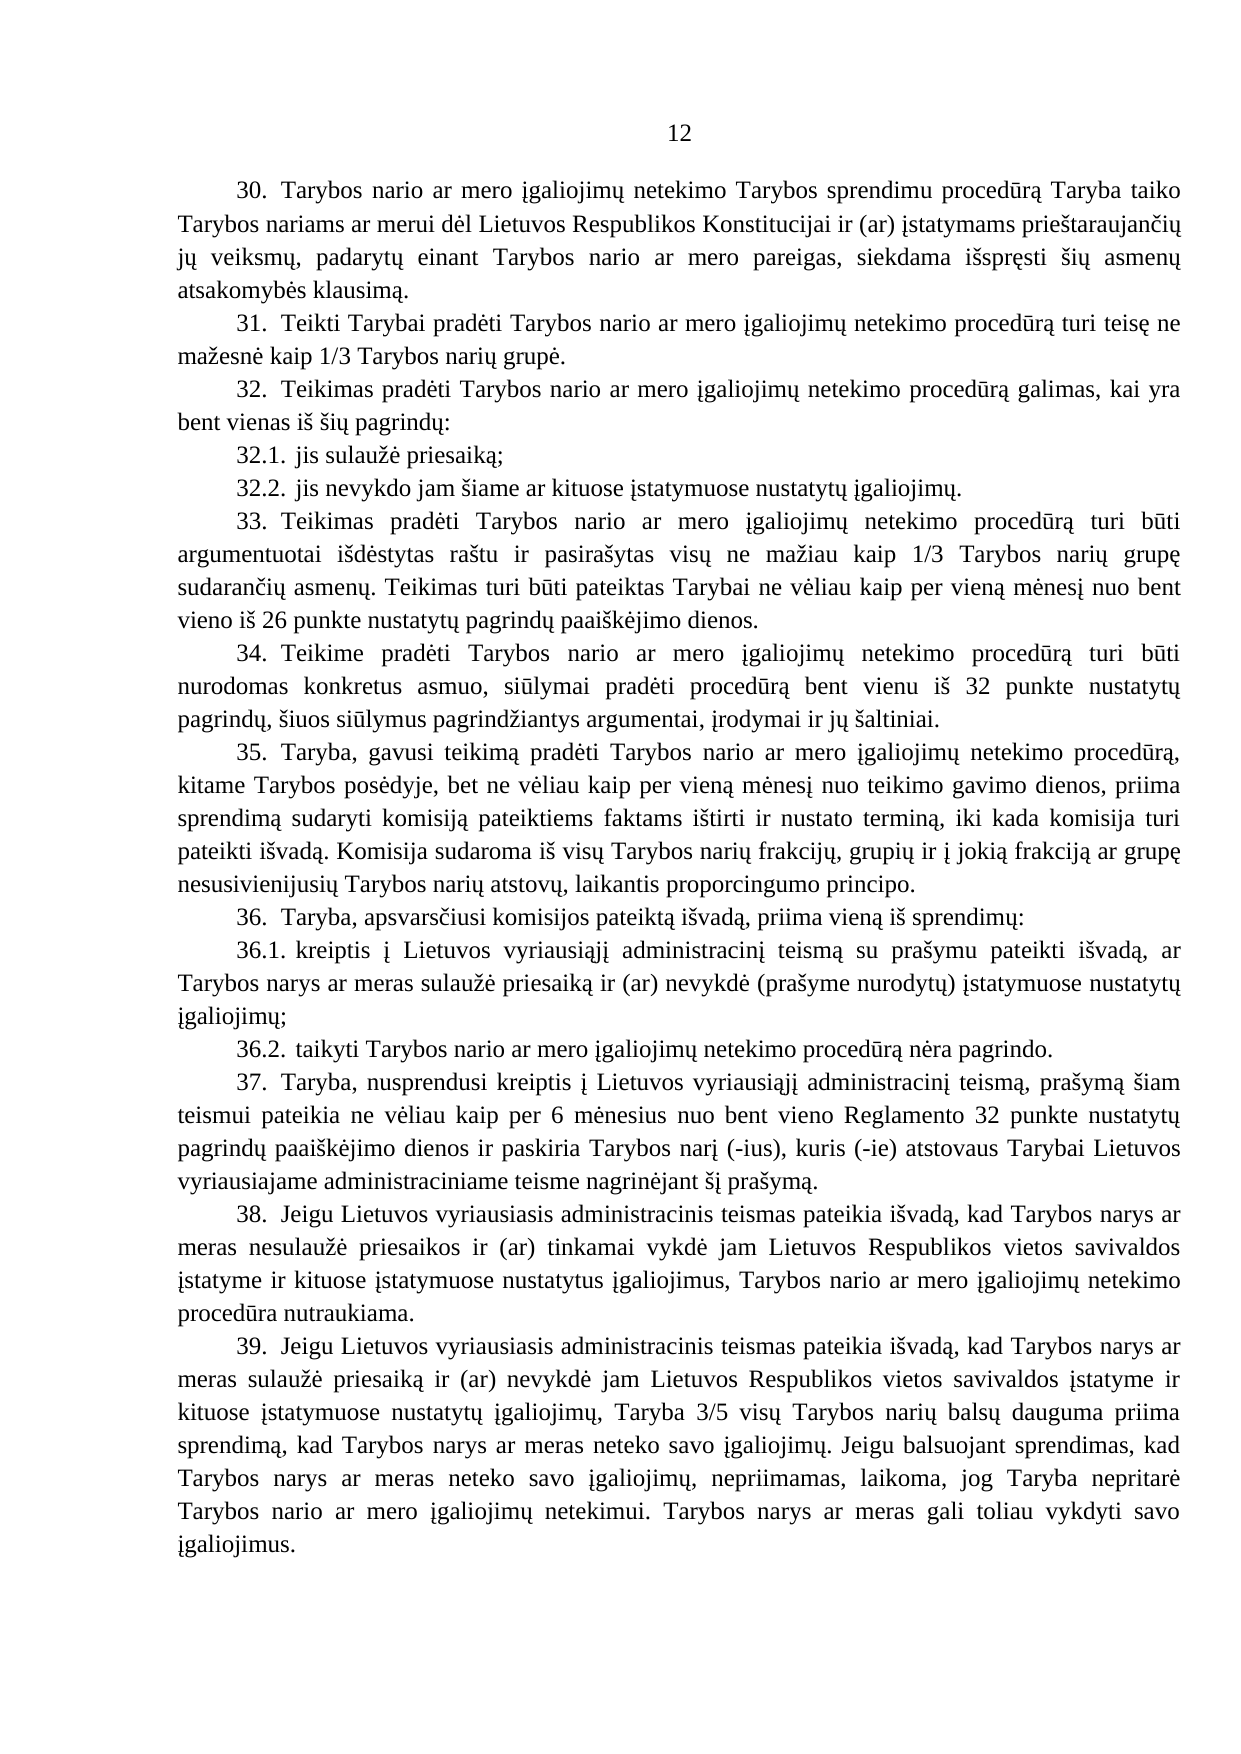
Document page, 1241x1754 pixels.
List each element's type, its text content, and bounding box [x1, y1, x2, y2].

text 31. Teikti Tarybai pradėti Tarybos nario ar mero įgaliojimų netekimo procedūrą turi teisę ne mažesnė kaip 1/3 Tarybos narių grupė. [177, 308, 1181, 369]
text 32.1. jis sulaužė priesaiką; [177, 440, 1181, 468]
text 35. Taryba, gavusi teikimą pradėti Tarybos nario ar mero įgaliojimų netekimo procedūrą, kitame Tarybos posėdyje, bet ne vėliau kaip per vieną mėnesį nuo teikimo gavimo dienos, priima sprendimą sudaryti komisiją pateiktiems faktams ištirti ir nustato terminą, iki kada komisija turi pateikti išvadą. Komisija sudaroma iš visų Tarybos narių frakcijų, grupių ir į jokią frakciją ar grupę nesusivienijusių Tarybos narių atstovų, laikantis proporcingumo principo. [177, 737, 1181, 898]
text 36. Taryba, apsvarsčiusi komisijos pateiktą išvadą, priima vieną iš sprendimų: [177, 902, 1181, 931]
text 36.2. taikyti Tarybos nario ar mero įgaliojimų netekimo procedūrą nėra pagrindo. [177, 1034, 1181, 1063]
text 36.1. kreiptis į Lietuvos vyriausiąjį administracinį teismą su prašymu pateikti išvadą, ar Tarybos narys ar meras sulaužė priesaiką ir (ar) nevykdė (prašyme nurodytų) įstatymuose nustatytų įgaliojimų; [177, 935, 1181, 1030]
text 32.2. jis nevykdo jam šiame ar kituose įstatymuose nustatytų įgaliojimų. [177, 473, 1181, 502]
text 34. Teikime pradėti Tarybos nario ar mero įgaliojimų netekimo procedūrą turi būti nurodomas konkretus asmuo, siūlymai pradėti procedūrą bent vienu iš 32 punkte nustatytų pagrindų, šiuos siūlymus pagrindžiantys argumentai, įrodymai ir jų šaltiniai. [177, 638, 1181, 733]
text 39. Jeigu Lietuvos vyriausiasis administracinis teismas pateikia išvadą, kad Tarybos narys ar meras sulaužė priesaiką ir (ar) nevykdė jam Lietuvos Respublikos vietos savivaldos įstatyme ir kituose įstatymuose nustatytų įgaliojimų, Taryba 3/5 visų Tarybos narių balsų dauguma priima sprendimą, kad Tarybos narys ar meras neteko savo įgaliojimų. Jeigu balsuojant sprendimas, kad Tarybos narys ar meras neteko savo įgaliojimų, nepriimamas, laikoma, jog Taryba nepritarė Tarybos nario ar mero įgaliojimų netekimui. Tarybos narys ar meras gali toliau vykdyti savo įgaliojimus. [177, 1331, 1181, 1558]
text 33. Teikimas pradėti Tarybos nario ar mero įgaliojimų netekimo procedūrą turi būti argumentuotai išdėstytas raštu ir pasirašytas visų ne mažiau kaip 1/3 Tarybos narių grupę sudarančių asmenų. Teikimas turi būti pateiktas Tarybai ne vėliau kaip per vieną mėnesį nuo bent vieno iš 26 punkte nustatytų pagrindų paaiškėjimo dienos. [177, 506, 1181, 634]
text 38. Jeigu Lietuvos vyriausiasis administracinis teismas pateikia išvadą, kad Tarybos narys ar meras nesulaužė priesaikos ir (ar) tinkamai vykdė jam Lietuvos Respublikos vietos savivaldos įstatyme ir kituose įstatymuose nustatytus įgaliojimus, Tarybos nario ar mero įgaliojimų netekimo procedūra nutraukiama. [177, 1199, 1181, 1327]
text 30. Tarybos nario ar mero įgaliojimų netekimo Tarybos sprendimu procedūrą Taryba taiko Tarybos nariams ar merui dėl Lietuvos Respublikos Konstitucijai ir (ar) įstatymams prieštaraujančių jų veiksmų, padarytų einant Tarybos nario ar mero pareigas, siekdama išspręsti šių asmenų atsakomybės klausimą. [177, 176, 1181, 303]
text 37. Taryba, nusprendusi kreiptis į Lietuvos vyriausiąjį administracinį teismą, prašymą šiam teismui pateikia ne vėliau kaip per 6 mėnesius nuo bent vieno Reglamento 32 punkte nustatytų pagrindų paaiškėjimo dienos ir paskiria Tarybos narį (-ius), kuris (-ie) atstovaus Tarybai Lietuvos vyriausiajame administraciniame teisme nagrinėjant šį prašymą. [177, 1067, 1181, 1195]
text 32. Teikimas pradėti Tarybos nario ar mero įgaliojimų netekimo procedūrą galimas, kai yra bent vienas iš šių pagrindų: [177, 374, 1181, 436]
